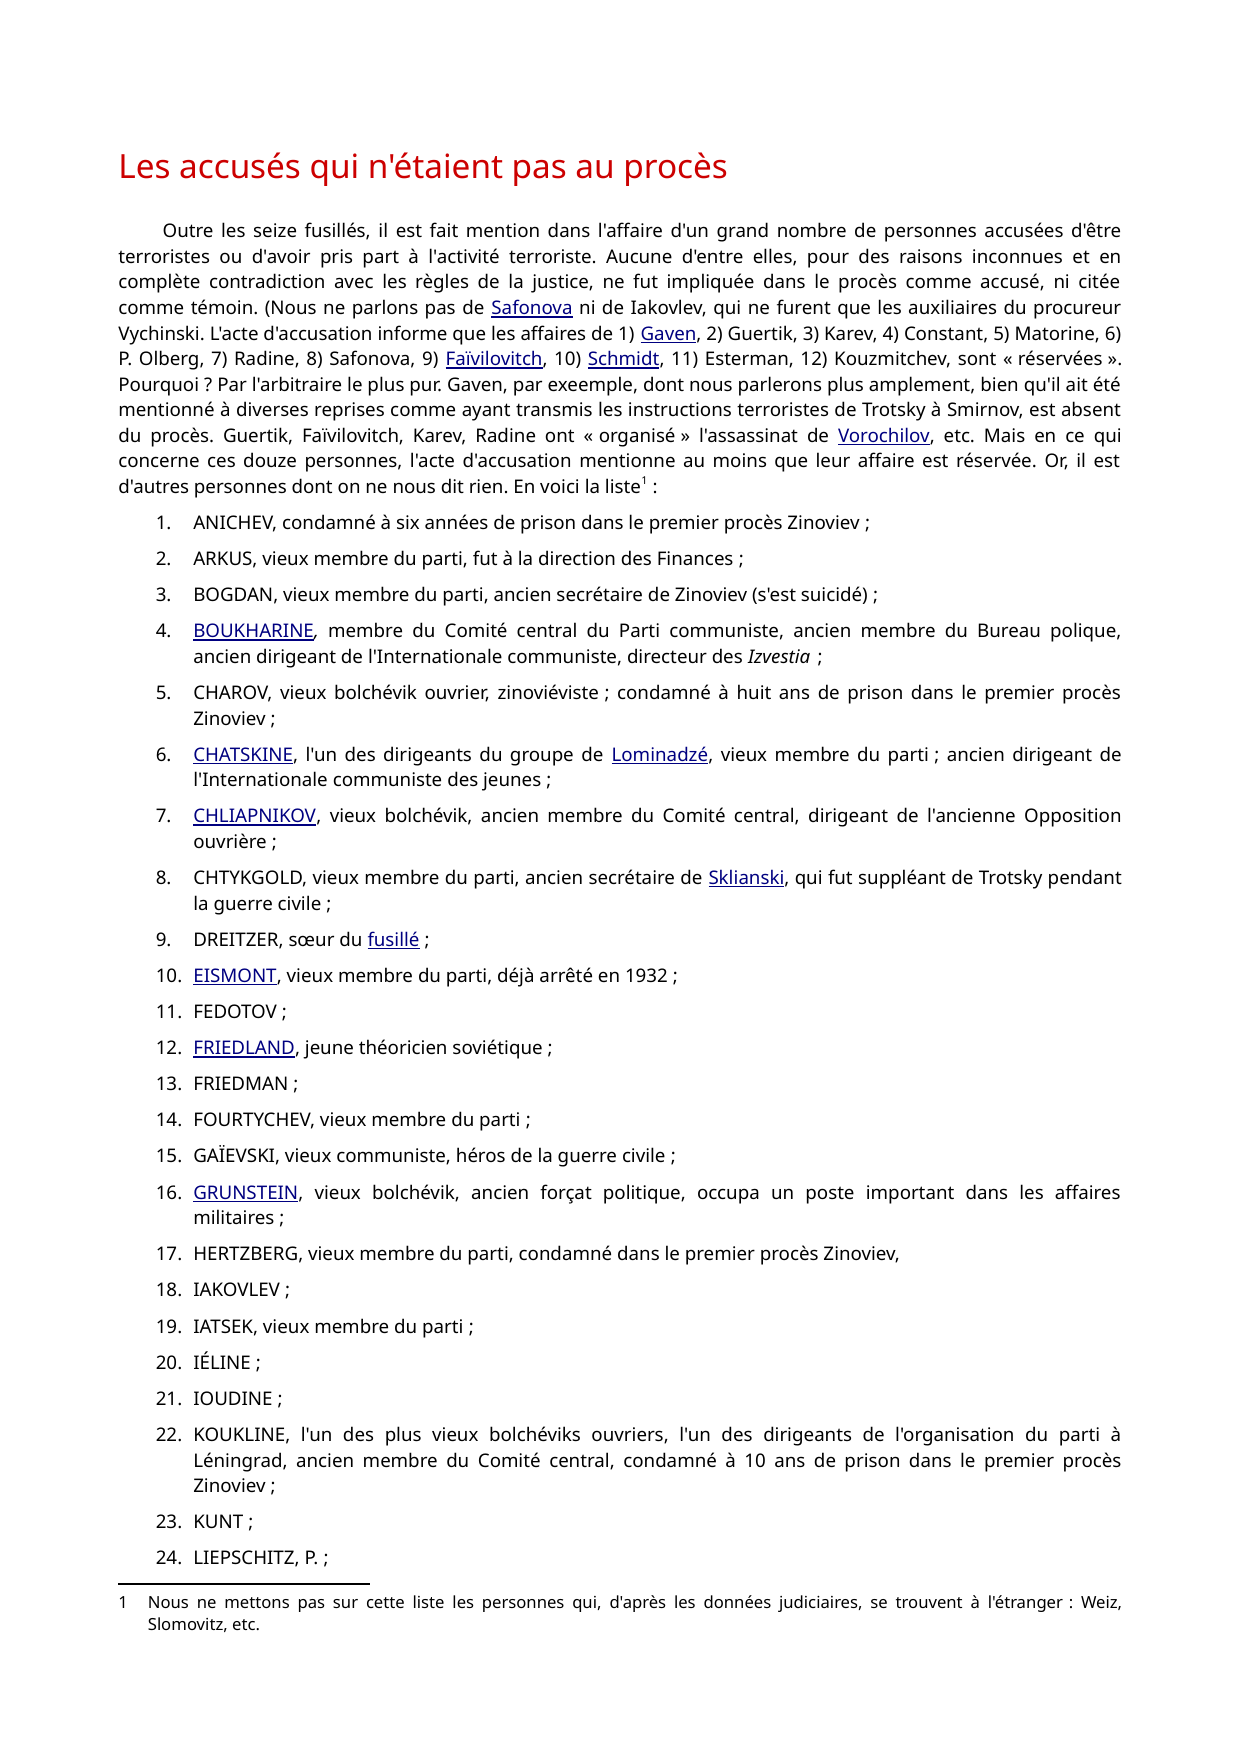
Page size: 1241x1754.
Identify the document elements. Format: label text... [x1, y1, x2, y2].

list CHAROV, vieux bolchévik ouvrier, zinoviéviste ; condamné à huit ans de prison dans le premier procès Zinoviev ; [156, 679, 1122, 730]
list HERTZBERG, vieux membre du parti, condamné dans le premier procès Zinoviev, [156, 1241, 1122, 1266]
subtitle Les accusés qui n'étaient pas au procès [118, 143, 1122, 188]
list CHLIAPNIKOV, vieux bolchévik, ancien membre du Comité central, dirigeant de l'ancienne Opposition ouvrière ; [156, 803, 1122, 854]
list IÉLINE ; [156, 1349, 1122, 1374]
list LIEPSCHITZ, P. ; [156, 1545, 1122, 1570]
list KOUKLINE, l'un des plus vieux bolchéviks ouvriers, l'un des dirigeants de l'organisation du parti à Léningrad, ancien membre du Comité central, condamné à 10 ans de prison dans le premier procès Zinoviev ; [156, 1421, 1122, 1498]
text Nous ne mettons pas sur cette liste les personnes qui, d'après les données judiciaires, se trouvent à l'étranger : Weiz, Slomovitz, etc. [118, 1590, 1122, 1636]
list KUNT ; [156, 1508, 1122, 1534]
list BOUKHARINE, membre du Comité central du Parti communiste, ancien membre du Bureau polique, ancien dirigeant de l'Internationale communiste, directeur des Izvestia ; [156, 618, 1122, 669]
text Outre les seize fusillés, il est fait mention dans l'affaire d'un grand nombre de personnes accusées d'être terroristes ou d'avoir pris part à l'activité terroriste. Aucune d'entre elles, pour des raisons inconnues et en complète contradiction avec les règles de la justice, ne fut impliquée dans le procès comme accusé, ni citée comme témoin. (Nous ne parlons pas de Safonova ni de Iakovlev, qui ne furent que les auxiliaires du procureur Vychinski. L'acte d'accusation informe que les affaires de 1) Gaven, 2) Guertik, 3) Karev, 4) Constant, 5) Matorine, 6) P. Olberg, 7) Radine, 8) Safonova, 9) Faïvilovitch, 10) Schmidt, 11) Esterman, 12) Kouzmitchev, sont « réservées ». Pourquoi ? Par l'arbitraire le plus pur. Gaven, par exeemple, dont nous parlerons plus amplement, bien qu'il ait été mentionné à diverses reprises comme ayant transmis les instructions terroristes de Trotsky à Smirnov, est absent du procès. Guertik, Faïvilovitch, Karev, Radine ont « organisé » l'assassinat de Vorochilov, etc. Mais en ce qui concerne ces douze personnes, l'acte d'accusation mentionne au moins que leur affaire est réservée. Or, il est d'autres personnes dont on ne nous dit rien. En voici la liste : [118, 218, 1122, 498]
list FOURTYCHEV, vieux membre du parti ; [156, 1107, 1122, 1132]
list DREITZER, sœur du fusillé ; [156, 926, 1122, 951]
list BOGDAN, vieux membre du parti, ancien secrétaire de Zinoviev (s'est suicidé) ; [156, 581, 1122, 607]
list CHATSKINE, l'un des dirigeants du groupe de Lominadzé, vieux membre du parti ; ancien dirigeant de l'Internationale communiste des jeunes ; [156, 741, 1122, 792]
list ANICHEV, condamné à six années de prison dans le premier procès Zinoviev ; [156, 509, 1122, 535]
list GRUNSTEIN, vieux bolchévik, ancien forçat politique, occupa un poste important dans les affaires militaires ; [156, 1179, 1122, 1230]
list CHTYKGOLD, vieux membre du parti, ancien secrétaire de Sklianski, qui fut suppléant de Trotsky pendant la guerre civile ; [156, 864, 1122, 915]
list EISMONT, vieux membre du parti, déjà arrêté en 1932 ; [156, 962, 1122, 988]
list FRIEDLAND, jeune théoricien soviétique ; [156, 1034, 1122, 1060]
list IAKOVLEV ; [156, 1277, 1122, 1302]
list FRIEDMAN ; [156, 1071, 1122, 1096]
list IATSEK, vieux membre du parti ; [156, 1313, 1122, 1338]
list ARKUS, vieux membre du parti, fut à la direction des Finances ; [156, 545, 1122, 571]
list GAÏEVSKI, vieux communiste, héros de la guerre civile ; [156, 1143, 1122, 1168]
list FEDOTOV ; [156, 998, 1122, 1024]
list IOUDINE ; [156, 1385, 1122, 1411]
